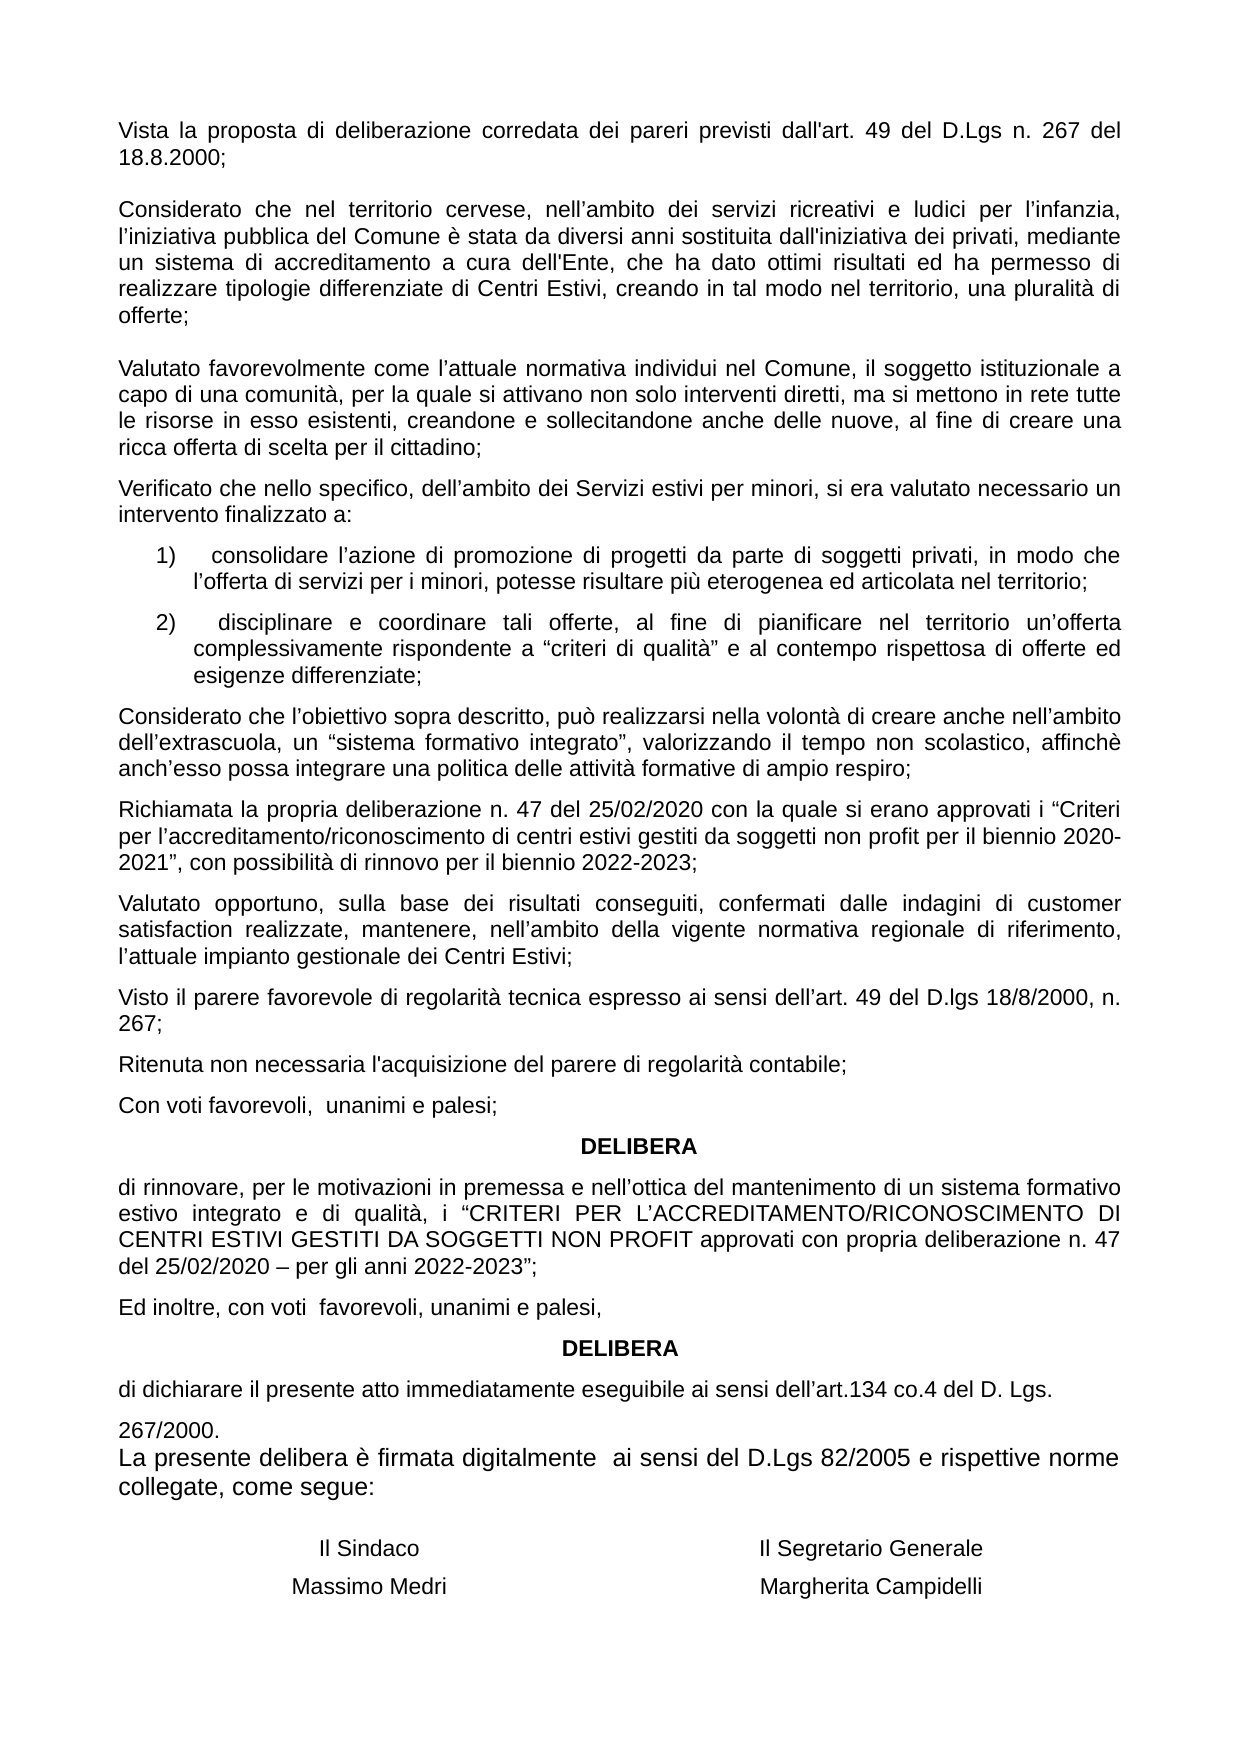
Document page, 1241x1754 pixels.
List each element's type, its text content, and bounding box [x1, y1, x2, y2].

text Verificato che nello specifico, dell’ambito dei Servizi estivi per minori, si era valutato necessario un intervento finalizzato a: [83, 474, 1122, 527]
text di dichiarare il presente atto immediatamente eseguibile ai sensi dell’art.134 co.4 del D. Lgs. [118, 1376, 1122, 1402]
text di rinnovare, per le motivazioni in premessa e nell’ottica del mantenimento di un sistema formativo estivo integrato e di qualità, i “CRITERI PER L’ACCREDITAMENTO/RICONOSCIMENTO DI CENTRI ESTIVI GESTITI DA SOGGETTI NON PROFIT approvati con propria deliberazione n. 47 del 25/02/2020 – per gli anni 2022-2023”; [83, 1174, 1122, 1279]
table_header Il Sindaco [118, 1529, 620, 1567]
text Visto il parere favorevole di regolarità tecnica espresso ai sensi dell’art. 49 del D.lgs 18/8/2000, n. 267; [118, 984, 1122, 1036]
text Considerato che nel territorio cervese, nell’ambito dei servizi ricreativi e ludici per l’infanzia, l’iniziativa pubblica del Comune è stata da diversi anni sostituita dall'iniziativa dei privati, mediante un sistema di accreditamento a cura dell'Ente, che ha dato ottimi risultati ed ha permesso di realizzare tipologie differenziate di Centri Estivi, creando in tal modo nel territorio, una pluralità di offerte; [83, 196, 1122, 328]
text Valutato opportuno, sulla base dei risultati conseguiti, confermati dalle indagini di customer satisfaction realizzate, mantenere, nell’ambito della vigente normativa regionale di riferimento, l’attuale impianto gestionale dei Centri Estivi; [83, 890, 1122, 969]
text Considerato che l’obiettivo sopra descritto, può realizzarsi nella volontà di creare anche nell’ambito dell’extrascuola, un “sistema formativo integrato”, valorizzando il tempo non scolastico, affinchè anch’esso possa integrare una politica delle attività formative di ampio respiro; [83, 703, 1122, 782]
text 267/2000. [118, 1417, 1122, 1443]
text DELIBERA [118, 1335, 1122, 1361]
text La presente delibera è firmata digitalmente ai sensi del D.Lgs 82/2005 e rispettive norme collegate, come segue: [118, 1443, 1122, 1500]
text Richiamata la propria deliberazione n. 47 del 25/02/2020 con la quale si erano approvati i “Criteri per l’accreditamento/riconoscimento di centri estivi gestiti da soggetti non profit per il biennio 2020-2021”, con possibilità di rinnovo per il biennio 2022-2023; [83, 796, 1122, 875]
text Con voti favorevoli, unanimi e palesi; [118, 1092, 1122, 1118]
text 2) disciplinare e coordinare tali offerte, al fine di pianificare nel territorio un’offerta complessivamente rispondente a “criteri di qualità” e al contempo rispettosa di offerte ed esigenze differenziate; [156, 609, 1122, 688]
text Valutato favorevolmente come l’attuale normativa individui nel Comune, il soggetto istituzionale a capo di una comunità, per la quale si attivano non solo interventi diretti, ma si mettono in rete tutte le risorse in esso esistenti, creandone e sollecitandone anche delle nuove, al fine di creare una ricca offerta di scelta per il cittadino; [83, 354, 1122, 460]
table_cell Massimo Medri [118, 1567, 620, 1605]
text Ed inoltre, con voti favorevoli, unanimi e palesi, [118, 1294, 1122, 1320]
text 1) consolidare l’azione di promozione di progetti da parte di soggetti privati, in modo che l’offerta di servizi per i minori, potesse risultare più eterogenea ed articolata nel territorio; [156, 542, 1122, 594]
table_header Il Segretario Generale [620, 1529, 1122, 1567]
table_cell Margherita Campidelli [620, 1567, 1122, 1605]
text Ritenuta non necessaria l'acquisizione del parere di regolarità contabile; [118, 1051, 1122, 1077]
text DELIBERA [156, 1133, 1122, 1159]
text Vista la proposta di deliberazione corredata dei pareri previsti dall'art. 49 del D.Lgs n. 267 del 18.8.2000; [118, 117, 1122, 170]
